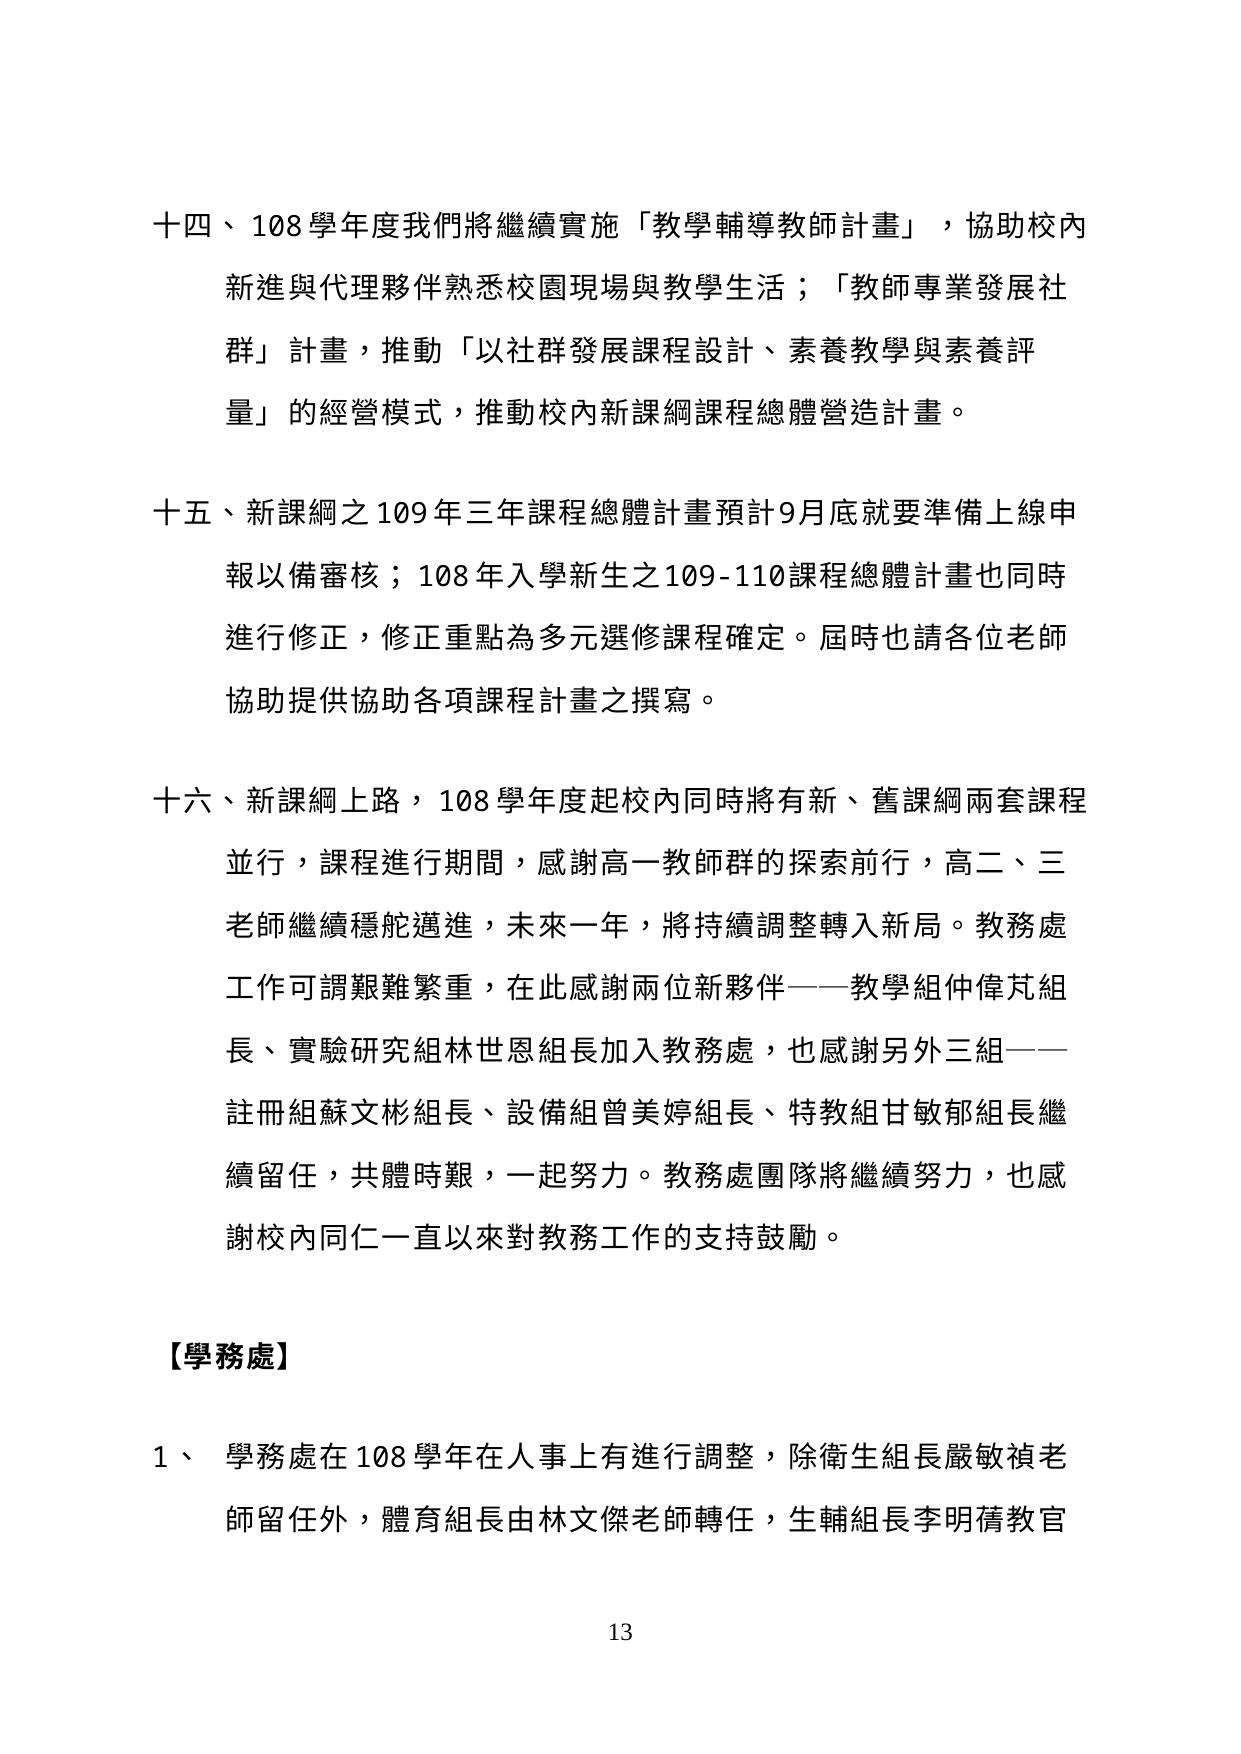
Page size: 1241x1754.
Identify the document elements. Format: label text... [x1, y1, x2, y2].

list 學務處在108學年在人事上有進行調整，除衛生組長嚴敏禎老師留任外，體育組長由林文傑老師轉任，生輔組長李明蒨教官 [151, 1413, 1089, 1538]
text 十六、新課綱上路，108學年度起校內同時將有新、舊課綱兩套課程並行，課程進行期間，感謝高一教師群的探索前行，高二、三老師繼續穩舵邁進，未來一年，將持續調整轉入新局。教務處工作可謂艱難繁重，在此感謝兩位新夥伴──教學組仲偉芃組長、實驗研究組林世恩組長加入教務處，也感謝另外三組──註冊組蘇文彬組長、設備組曾美婷組長、特教組甘敏郁組長繼續留任，共體時艱，一起努力。教務處團隊將繼續努力，也感謝校內同仁一直以來對教務工作的支持鼓勵。 [151, 757, 1089, 1257]
text 十五、新課綱之109年三年課程總體計畫預計9月底就要準備上線申報以備審核；108年入學新生之109-110課程總體計畫也同時進行修正，修正重點為多元選修課程確定。屆時也請各位老師協助提供協助各項課程計畫之撰寫。 [151, 469, 1089, 719]
text 【學務處】 [151, 1313, 1089, 1376]
text 十四、108學年度我們將繼續實施「教學輔導教師計畫」，協助校內新進與代理夥伴熟悉校園現場與教學生活；「教師專業發展社群」計畫，推動「以社群發展課程設計、素養教學與素養評量」的經營模式，推動校內新課綱課程總體營造計畫。 [151, 182, 1089, 432]
